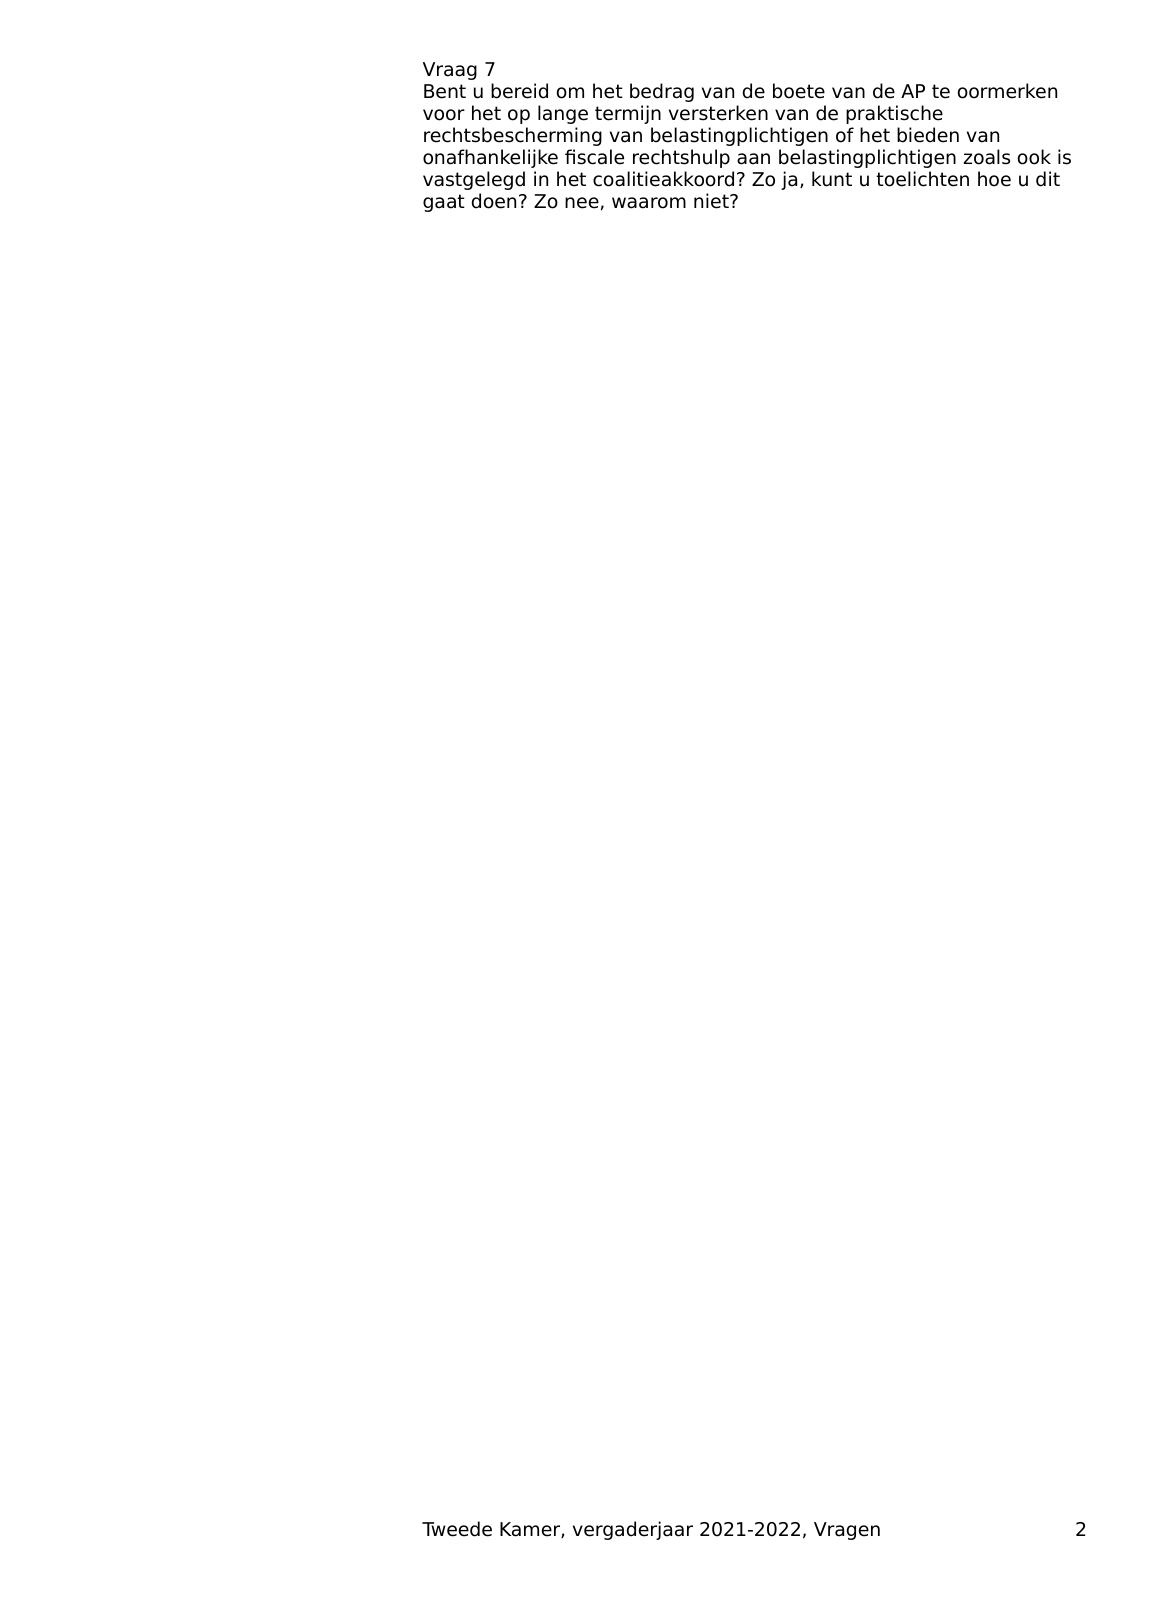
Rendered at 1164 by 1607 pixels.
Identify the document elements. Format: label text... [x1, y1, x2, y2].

text Vraag 7 [422, 59, 1087, 81]
text Bent u bereid om het bedrag van de boete van de AP te oormerken voor het op lange termijn versterken van de praktische rechtsbescherming van belastingplichtigen of het bieden van onafhankelijke fiscale rechtshulp aan belastingplichtigen zoals ook is vastgelegd in het coalitieakkoord? Zo ja, kunt u toelichten hoe u dit gaat doen? Zo nee, waarom niet? [422, 81, 1087, 213]
